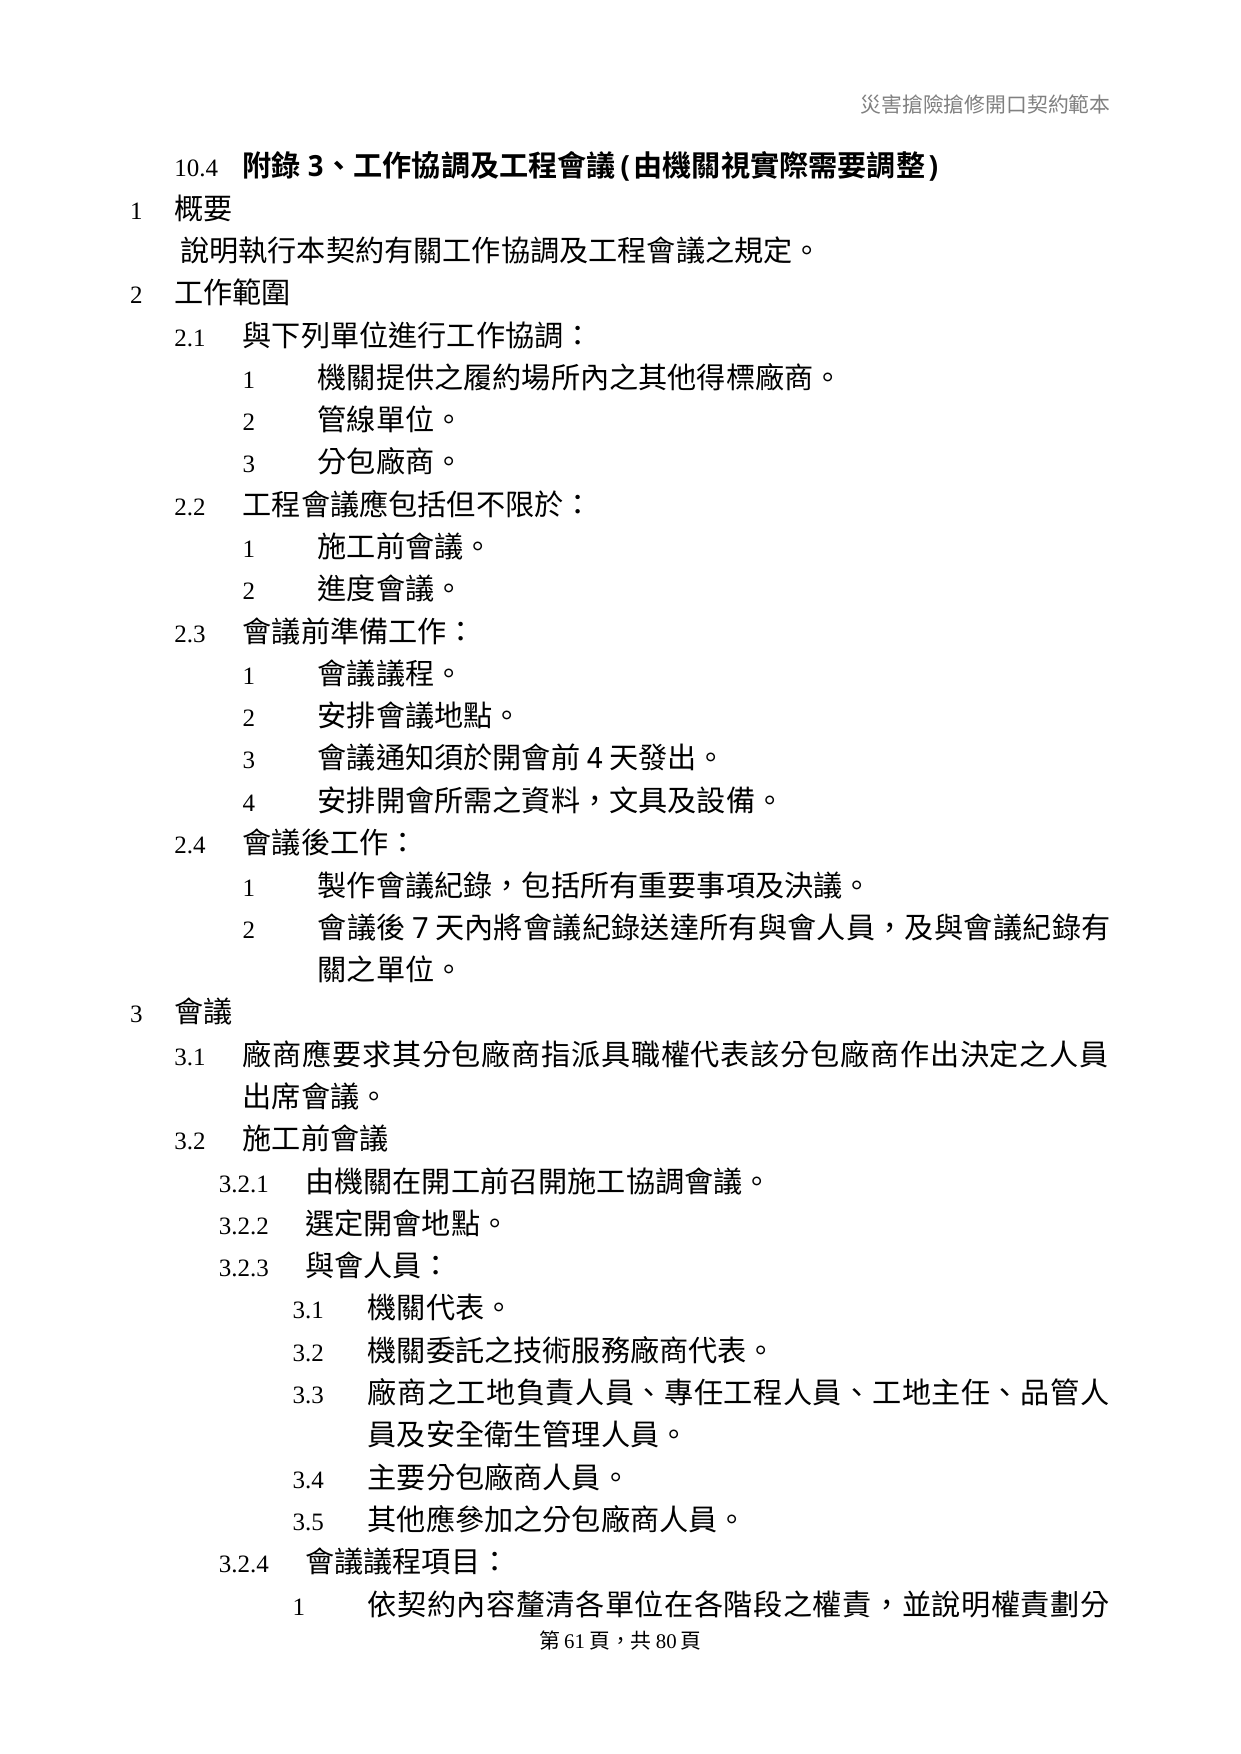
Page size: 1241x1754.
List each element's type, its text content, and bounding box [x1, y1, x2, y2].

list 與下列單位進行工作協調： [174, 312, 1110, 354]
list 會議 [130, 989, 1110, 1031]
list 會議前準備工作： [174, 608, 1110, 651]
list 管線單位。 [242, 397, 1110, 439]
list 施工前會議。 [242, 524, 1110, 566]
list 機關提供之履約場所內之其他得標廠商。 [242, 354, 1110, 397]
list 附錄3、工作協調及工程會議(由機關視實際需要調整) [174, 143, 1110, 185]
list 工程會議應包括但不限於： [174, 481, 1110, 524]
list 由機關在開工前召開施工協調會議。 [218, 1158, 1110, 1201]
list 安排開會所需之資料，文具及設備。 [242, 777, 1110, 820]
list 會議後工作： [174, 820, 1110, 862]
list 概要 [130, 185, 1110, 228]
list 工作範圍 [130, 270, 1110, 312]
list 與會人員： [218, 1243, 1110, 1285]
list 會議議程。 [242, 651, 1110, 693]
list 進度會議。 [242, 566, 1110, 608]
text 說明執行本契約有關工作協調及工程會議之規定。 [180, 228, 1110, 270]
list 依契約內容釐清各單位在各階段之權責，並說明權責劃分規定。 [292, 1581, 1110, 1623]
list 分包廠商。 [242, 439, 1110, 481]
list 廠商應要求其分包廠商指派具職權代表該分包廠商作出決定之人員出席會議。 [174, 1031, 1110, 1116]
list 其他應參加之分包廠商人員。 [292, 1497, 1110, 1539]
list 主要分包廠商人員。 [292, 1454, 1110, 1497]
list 機關代表。 [292, 1285, 1110, 1327]
list 施工前會議 [174, 1116, 1110, 1158]
list 製作會議紀錄，包括所有重要事項及決議。 [242, 862, 1110, 904]
list 機關委託之技術服務廠商代表。 [292, 1327, 1110, 1370]
list 安排會議地點。 [242, 693, 1110, 735]
list 會議通知須於開會前4天發出。 [242, 735, 1110, 777]
list 選定開會地點。 [218, 1201, 1110, 1243]
list 會議後7天內將會議紀錄送達所有與會人員，及與會議紀錄有關之單位。 [242, 904, 1110, 989]
list 會議議程項目： [218, 1539, 1110, 1581]
list 廠商之工地負責人員、專任工程人員、工地主任、品管人員及安全衛生管理人員。 [292, 1370, 1110, 1454]
